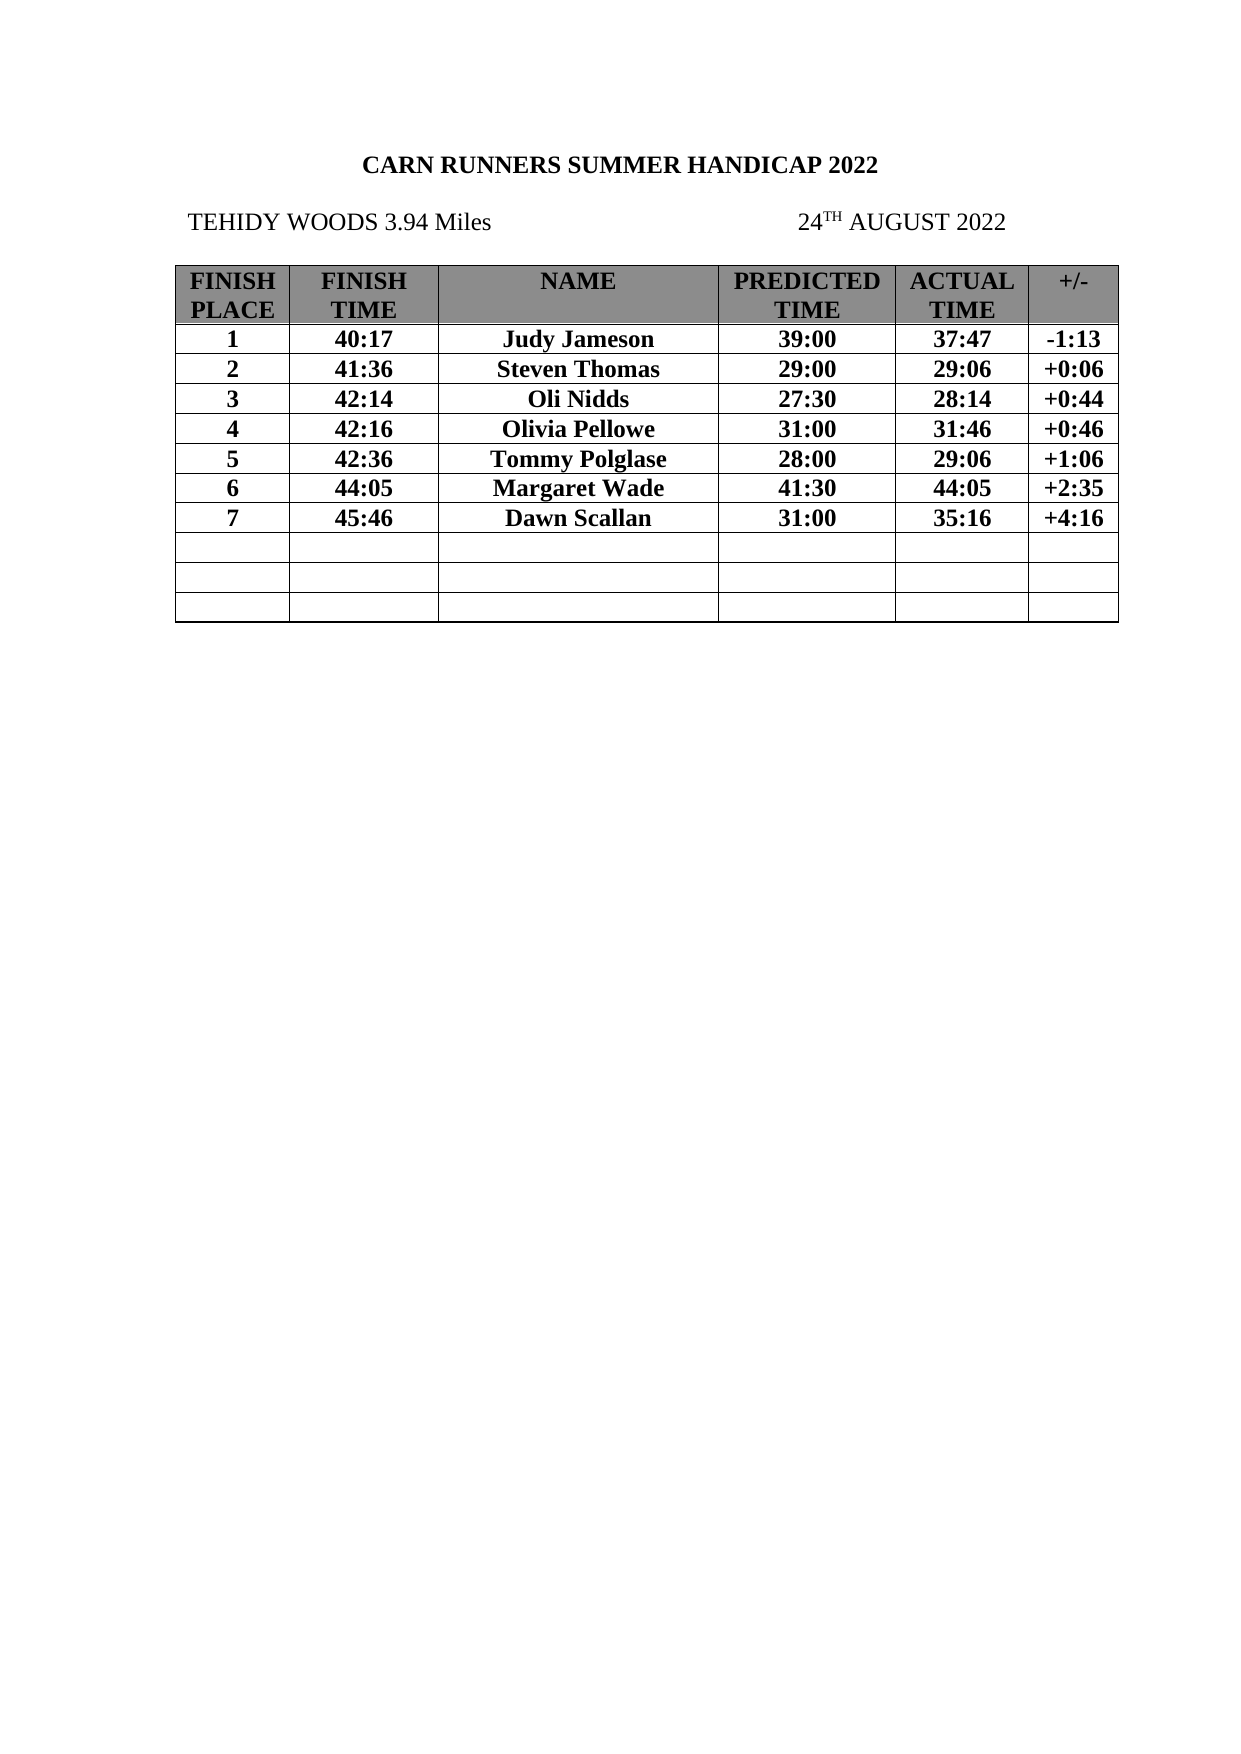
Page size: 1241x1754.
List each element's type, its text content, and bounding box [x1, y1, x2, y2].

table_header NAME [439, 266, 718, 323]
table_cell 28:00 [719, 444, 895, 472]
text TEHIDY WOODS 3.94 Miles 24TH AUGUST 2022 [187, 207, 1053, 236]
table_header FINISH TIME [290, 266, 438, 323]
table_cell [1029, 593, 1118, 621]
table_cell +0:44 [1029, 384, 1118, 413]
table_cell [176, 533, 289, 562]
table_cell [1029, 533, 1118, 562]
table_cell 44:05 [290, 474, 438, 502]
table_cell 41:36 [290, 354, 438, 383]
table_cell Oli Nidds [439, 384, 718, 413]
table_cell [719, 533, 895, 562]
table_cell 40:17 [290, 325, 438, 353]
table_cell 29:00 [719, 354, 895, 383]
table_cell 45:46 [290, 503, 438, 532]
text CARN RUNNERS SUMMER HANDICAP 2022 [187, 150, 1053, 179]
table_cell 31:00 [719, 414, 895, 443]
table_cell 44:05 [896, 474, 1028, 502]
table_cell 35:16 [896, 503, 1028, 532]
table_cell 29:06 [896, 354, 1028, 383]
table_cell [896, 533, 1028, 562]
table_cell [1029, 563, 1118, 592]
table_cell Olivia Pellowe [439, 414, 718, 443]
table_header FINISH PLACE [176, 266, 289, 323]
table_cell 6 [176, 474, 289, 502]
table_cell 2 [176, 354, 289, 383]
table_cell Steven Thomas [439, 354, 718, 383]
table_cell 42:14 [290, 384, 438, 413]
table_cell [176, 563, 289, 592]
table_cell [719, 563, 895, 592]
table_cell [176, 593, 289, 621]
table_cell Dawn Scallan [439, 503, 718, 532]
table_header +/- [1029, 266, 1118, 323]
table_cell +0:06 [1029, 354, 1118, 383]
table_cell 42:16 [290, 414, 438, 443]
table_cell 29:06 [896, 444, 1028, 472]
table_cell [439, 593, 718, 621]
table_cell [719, 593, 895, 621]
table_cell [290, 593, 438, 621]
table_cell +4:16 [1029, 503, 1118, 532]
table_cell 5 [176, 444, 289, 472]
table_cell 37:47 [896, 325, 1028, 353]
table_cell 27:30 [719, 384, 895, 413]
table_cell 42:36 [290, 444, 438, 472]
table_cell +2:35 [1029, 474, 1118, 502]
table_header ACTUAL TIME [896, 266, 1028, 323]
table_cell [896, 593, 1028, 621]
table_cell 4 [176, 414, 289, 443]
table_cell [290, 533, 438, 562]
table_cell [439, 563, 718, 592]
table_header PREDICTED TIME [719, 266, 895, 323]
table_cell 41:30 [719, 474, 895, 502]
table_cell +1:06 [1029, 444, 1118, 472]
table_cell -1:13 [1029, 325, 1118, 353]
table_cell 31:46 [896, 414, 1028, 443]
table_cell 28:14 [896, 384, 1028, 413]
table_cell Margaret Wade [439, 474, 718, 502]
table_cell Tommy Polglase [439, 444, 718, 472]
table_cell 7 [176, 503, 289, 532]
table_cell 1 [176, 325, 289, 353]
table_cell 31:00 [719, 503, 895, 532]
table_cell 39:00 [719, 325, 895, 353]
table_cell [896, 563, 1028, 592]
table_cell [290, 563, 438, 592]
table_cell 3 [176, 384, 289, 413]
table_cell +0:46 [1029, 414, 1118, 443]
table_cell [439, 533, 718, 562]
table_cell Judy Jameson [439, 325, 718, 353]
